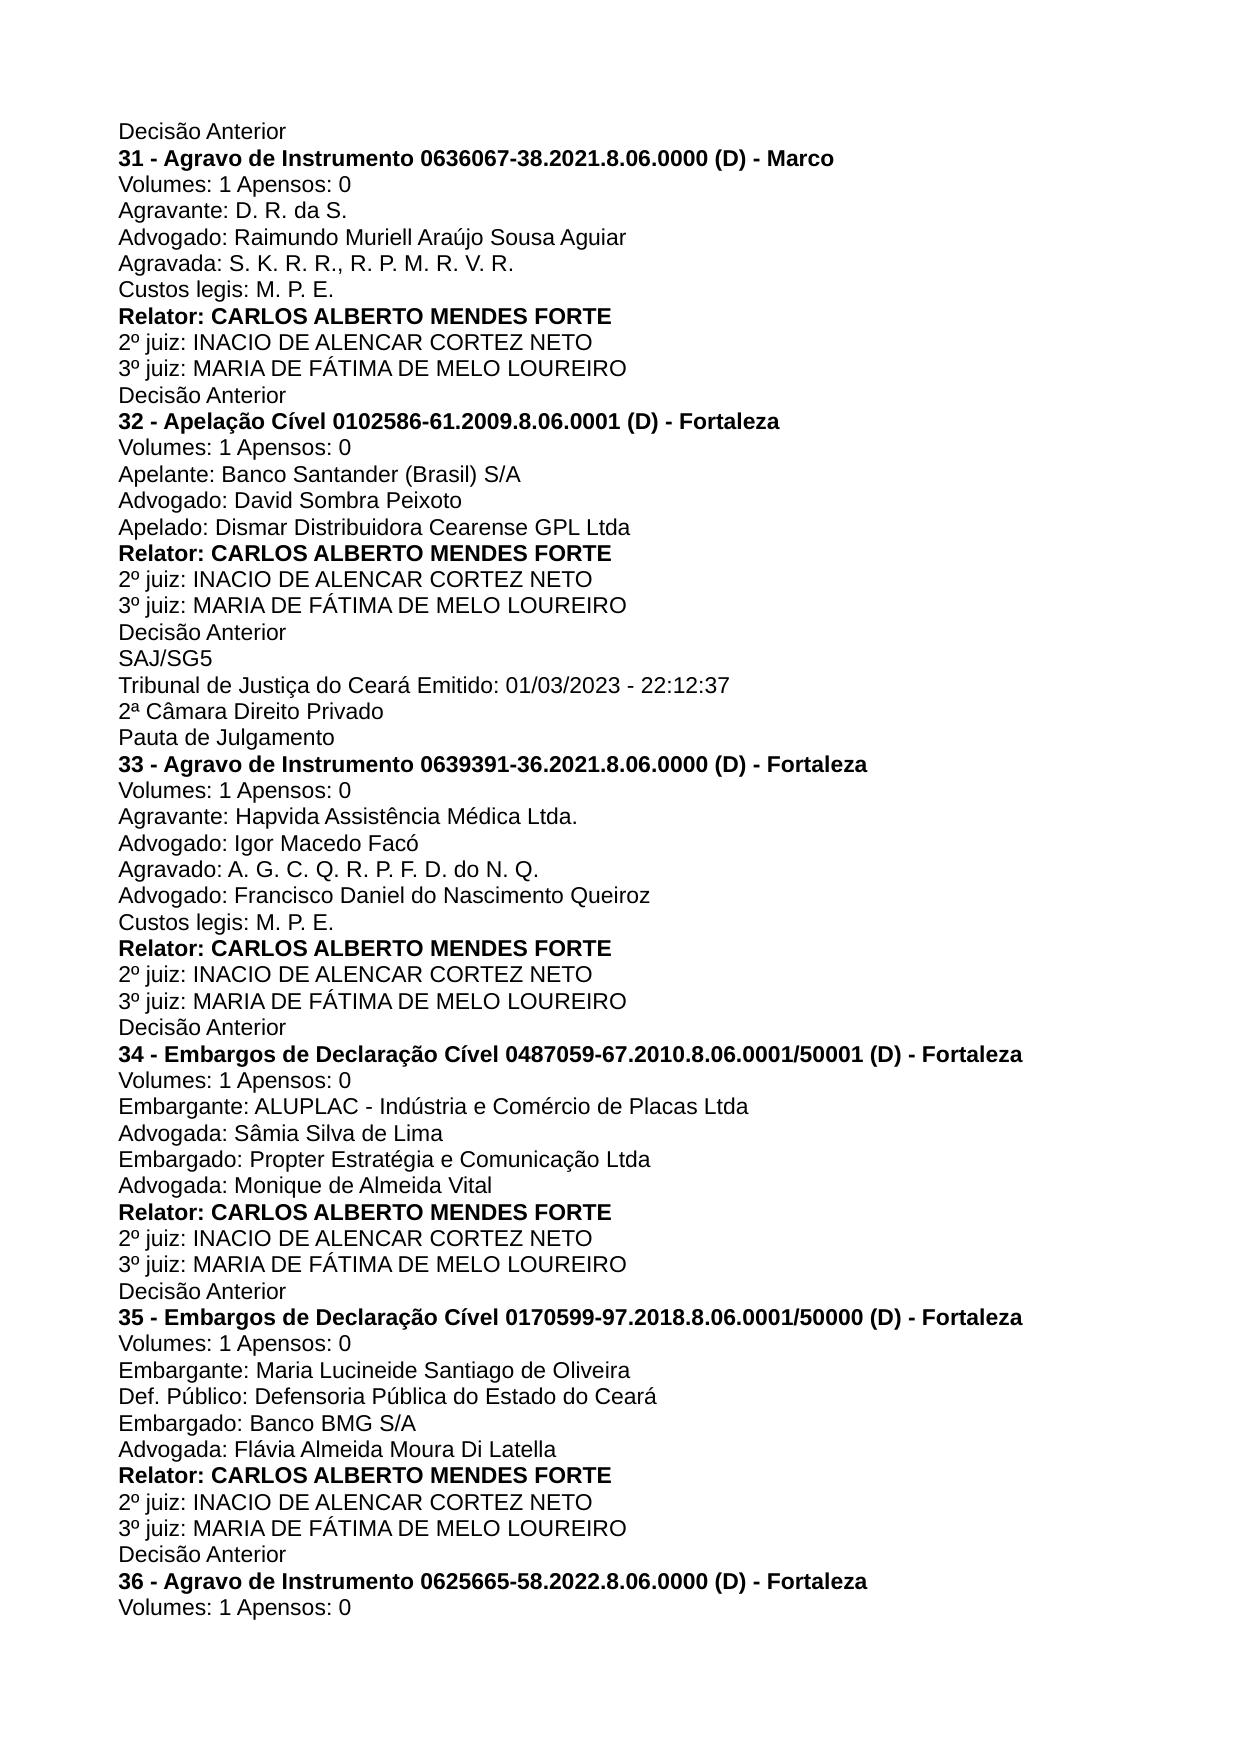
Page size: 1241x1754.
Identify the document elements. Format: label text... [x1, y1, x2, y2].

text Advogada: Sâmia Silva de Lima [118, 1119, 1122, 1146]
text 32 - Apelação Cível 0102586-61.2009.8.06.0001 (D) - Fortaleza [118, 408, 1122, 434]
text Embargante: Maria Lucineide Santiago de Oliveira [118, 1357, 1122, 1383]
text Embargado: Banco BMG S/A [118, 1409, 1122, 1436]
text Decisão Anterior [118, 1014, 1122, 1041]
text 2º juiz: INACIO DE ALENCAR CORTEZ NETO [118, 566, 1122, 592]
text Tribunal de Justiça do Ceará Emitido: 01/03/2023 - 22:12:37 [118, 672, 1122, 698]
text 2º juiz: INACIO DE ALENCAR CORTEZ NETO [118, 1225, 1122, 1251]
text 2º juiz: INACIO DE ALENCAR CORTEZ NETO [118, 1488, 1122, 1515]
text Advogado: David Sombra Peixoto [118, 487, 1122, 513]
text 3º juiz: MARIA DE FÁTIMA DE MELO LOUREIRO [118, 1515, 1122, 1541]
text Volumes: 1 Apensos: 0 [118, 434, 1122, 461]
text 3º juiz: MARIA DE FÁTIMA DE MELO LOUREIRO [118, 355, 1122, 382]
text Decisão Anterior [118, 118, 1122, 144]
text Agravante: Hapvida Assistência Médica Ltda. [118, 803, 1122, 830]
text Decisão Anterior [118, 382, 1122, 408]
text Custos legis: M. P. E. [118, 909, 1122, 935]
text Apelado: Dismar Distribuidora Cearense GPL Ltda [118, 513, 1122, 540]
text 2º juiz: INACIO DE ALENCAR CORTEZ NETO [118, 329, 1122, 355]
text Agravado: A. G. C. Q. R. P. F. D. do N. Q. [118, 856, 1122, 882]
text Relator: CARLOS ALBERTO MENDES FORTE [118, 1462, 1122, 1488]
text Volumes: 1 Apensos: 0 [118, 171, 1122, 197]
text Decisão Anterior [118, 1541, 1122, 1568]
text 3º juiz: MARIA DE FÁTIMA DE MELO LOUREIRO [118, 1251, 1122, 1278]
text 2ª Câmara Direito Privado [118, 698, 1122, 724]
text Advogado: Francisco Daniel do Nascimento Queiroz [118, 882, 1122, 909]
text Volumes: 1 Apensos: 0 [118, 1330, 1122, 1357]
text Advogado: Raimundo Muriell Araújo Sousa Aguiar [118, 223, 1122, 250]
text Agravada: S. K. R. R., R. P. M. R. V. R. [118, 250, 1122, 276]
text 34 - Embargos de Declaração Cível 0487059-67.2010.8.06.0001/50001 (D) - Fortaleza [118, 1041, 1122, 1067]
text Relator: CARLOS ALBERTO MENDES FORTE [118, 303, 1122, 329]
text Agravante: D. R. da S. [118, 197, 1122, 223]
text Advogada: Flávia Almeida Moura Di Latella [118, 1436, 1122, 1462]
text 33 - Agravo de Instrumento 0639391-36.2021.8.06.0000 (D) - Fortaleza [118, 751, 1122, 777]
text 3º juiz: MARIA DE FÁTIMA DE MELO LOUREIRO [118, 988, 1122, 1014]
text Advogado: Igor Macedo Facó [118, 830, 1122, 856]
text Def. Público: Defensoria Pública do Estado do Ceará [118, 1383, 1122, 1409]
text Advogada: Monique de Almeida Vital [118, 1172, 1122, 1199]
text Relator: CARLOS ALBERTO MENDES FORTE [118, 935, 1122, 961]
text 31 - Agravo de Instrumento 0636067-38.2021.8.06.0000 (D) - Marco [118, 144, 1122, 171]
text Relator: CARLOS ALBERTO MENDES FORTE [118, 540, 1122, 566]
text Custos legis: M. P. E. [118, 276, 1122, 303]
text Apelante: Banco Santander (Brasil) S/A [118, 461, 1122, 487]
text Decisão Anterior [118, 1278, 1122, 1304]
text 35 - Embargos de Declaração Cível 0170599-97.2018.8.06.0001/50000 (D) - Fortaleza [118, 1304, 1122, 1330]
text Decisão Anterior [118, 619, 1122, 645]
text Embargado: Propter Estratégia e Comunicação Ltda [118, 1146, 1122, 1172]
text Relator: CARLOS ALBERTO MENDES FORTE [118, 1199, 1122, 1225]
text Volumes: 1 Apensos: 0 [118, 1067, 1122, 1093]
text Pauta de Julgamento [118, 724, 1122, 751]
text Volumes: 1 Apensos: 0 [118, 777, 1122, 803]
text 3º juiz: MARIA DE FÁTIMA DE MELO LOUREIRO [118, 592, 1122, 619]
text Volumes: 1 Apensos: 0 [118, 1594, 1122, 1620]
text 2º juiz: INACIO DE ALENCAR CORTEZ NETO [118, 961, 1122, 988]
text 36 - Agravo de Instrumento 0625665-58.2022.8.06.0000 (D) - Fortaleza [118, 1568, 1122, 1594]
text SAJ/SG5 [118, 645, 1122, 672]
text Embargante: ALUPLAC - Indústria e Comércio de Placas Ltda [118, 1093, 1122, 1119]
